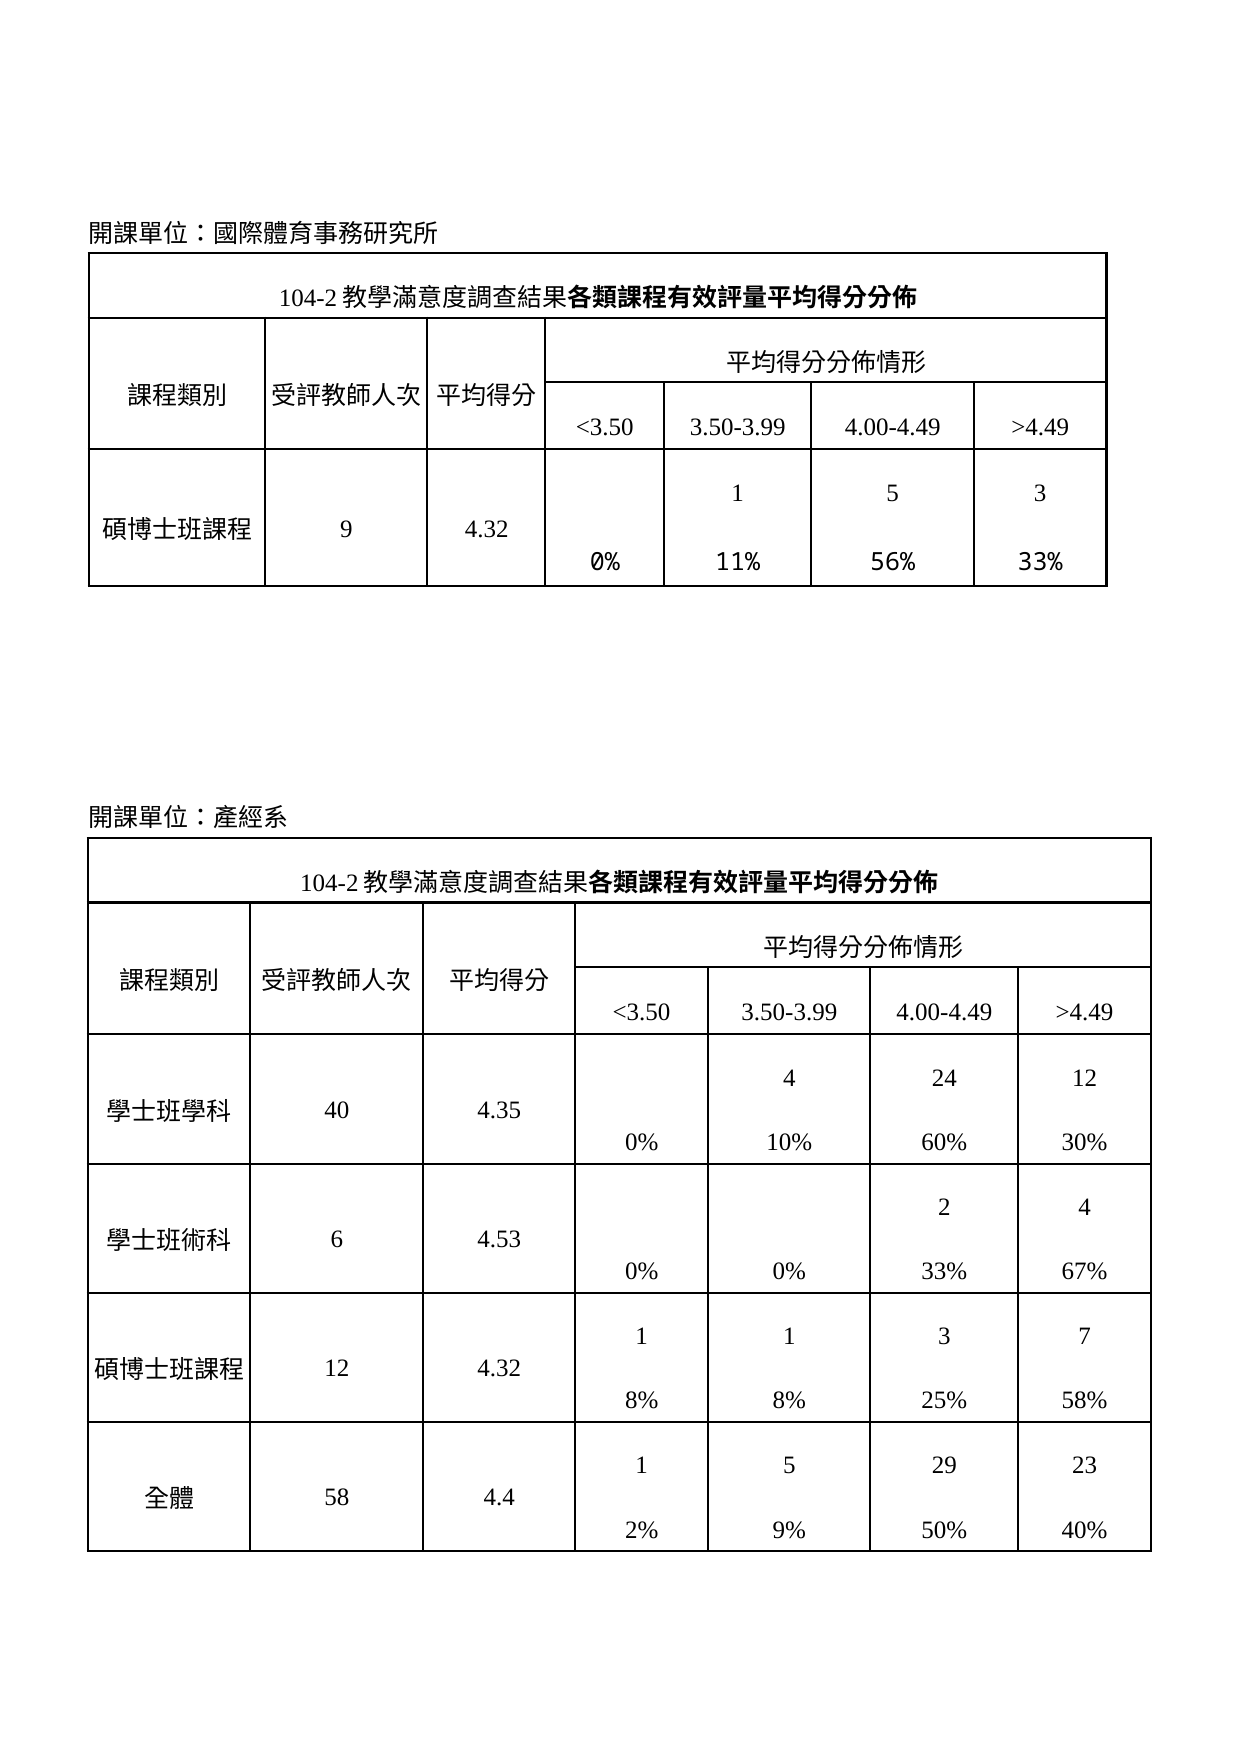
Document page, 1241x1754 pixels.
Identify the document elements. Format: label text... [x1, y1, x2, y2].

table_cell 67% [1019, 1227, 1150, 1292]
table_cell >4.49 [975, 383, 1105, 448]
table_cell 4 [709, 1035, 869, 1098]
table_cell 0% [576, 1227, 707, 1292]
table_cell 1 [576, 1294, 707, 1356]
table_cell 4 [1019, 1165, 1150, 1227]
table_cell <3.50 [546, 383, 663, 448]
table_cell 5 [709, 1423, 869, 1485]
table_cell 2 [871, 1165, 1017, 1227]
table_cell <3.50 [576, 968, 707, 1033]
table_cell [546, 450, 663, 513]
table_cell 平均得分 [424, 904, 574, 1033]
table_cell 4.32 [428, 450, 544, 585]
table_cell 課程類別 [89, 904, 249, 1033]
table_cell 58% [1019, 1356, 1150, 1421]
table_cell 30% [1019, 1098, 1150, 1162]
table_cell 0% [546, 513, 663, 585]
table_cell 平均得分 [428, 319, 544, 448]
table_cell 平均得分分佈情形 [576, 904, 1150, 966]
table_cell 4.35 [424, 1035, 574, 1162]
table_cell 平均得分分佈情形 [546, 319, 1105, 381]
table_cell 1 [576, 1423, 707, 1485]
table_cell 1 [665, 450, 810, 513]
table_cell 25% [871, 1356, 1017, 1421]
table_cell 8% [709, 1356, 869, 1421]
table_cell 6 [251, 1165, 422, 1292]
table_cell 5 [812, 450, 973, 513]
table_cell 3.50-3.99 [665, 383, 810, 448]
table_cell 4.53 [424, 1165, 574, 1292]
table_cell 受評教師人次 [251, 904, 422, 1033]
table_cell 課程類別 [90, 319, 264, 448]
table_cell 0% [576, 1098, 707, 1162]
table_cell 全體 [89, 1423, 249, 1550]
table_cell 58 [251, 1423, 422, 1550]
table_cell 學士班學科 [89, 1035, 249, 1162]
table_cell 0% [709, 1227, 869, 1292]
table_cell 學士班術科 [89, 1165, 249, 1292]
table_cell 11% [665, 513, 810, 585]
table_cell 7 [1019, 1294, 1150, 1356]
table_cell 碩博士班課程 [90, 450, 264, 585]
table_cell 9% [709, 1485, 869, 1550]
table_cell 40 [251, 1035, 422, 1162]
table_cell 8% [576, 1356, 707, 1421]
table_cell 1 [709, 1294, 869, 1356]
table_cell 受評教師人次 [266, 319, 426, 448]
table_cell 碩博士班課程 [89, 1294, 249, 1421]
table_cell 29 [871, 1423, 1017, 1485]
table_cell 9 [266, 450, 426, 585]
table_cell 3 [975, 450, 1105, 513]
table_cell [576, 1035, 707, 1098]
table_cell 10% [709, 1098, 869, 1162]
table_cell 4.32 [424, 1294, 574, 1421]
table_cell 40% [1019, 1485, 1150, 1550]
table_cell 12 [1019, 1035, 1150, 1098]
table_cell 4.00-4.49 [812, 383, 973, 448]
table_cell 12 [251, 1294, 422, 1421]
text 開課單位：國際體育事務研究所 [89, 189, 1152, 252]
table_cell >4.49 [1019, 968, 1150, 1033]
table_cell 3.50-3.99 [709, 968, 869, 1033]
table_cell 4.4 [424, 1423, 574, 1550]
table_cell 24 [871, 1035, 1017, 1098]
table_cell 50% [871, 1485, 1017, 1550]
table_header 104-2教學滿意度調查結果各類課程有效評量平均得分分佈 [89, 839, 1150, 901]
table_cell [576, 1165, 707, 1227]
table_header 104-2教學滿意度調查結果各類課程有效評量平均得分分佈 [90, 254, 1105, 317]
text 開課單位：產經系 [89, 774, 1152, 837]
table_cell 33% [975, 513, 1105, 585]
table_cell 56% [812, 513, 973, 585]
table_cell 4.00-4.49 [871, 968, 1017, 1033]
table_cell 33% [871, 1227, 1017, 1292]
table_cell 23 [1019, 1423, 1150, 1485]
table_cell 3 [871, 1294, 1017, 1356]
table_cell 60% [871, 1098, 1017, 1162]
table_cell 2% [576, 1485, 707, 1550]
table_cell [709, 1165, 869, 1227]
